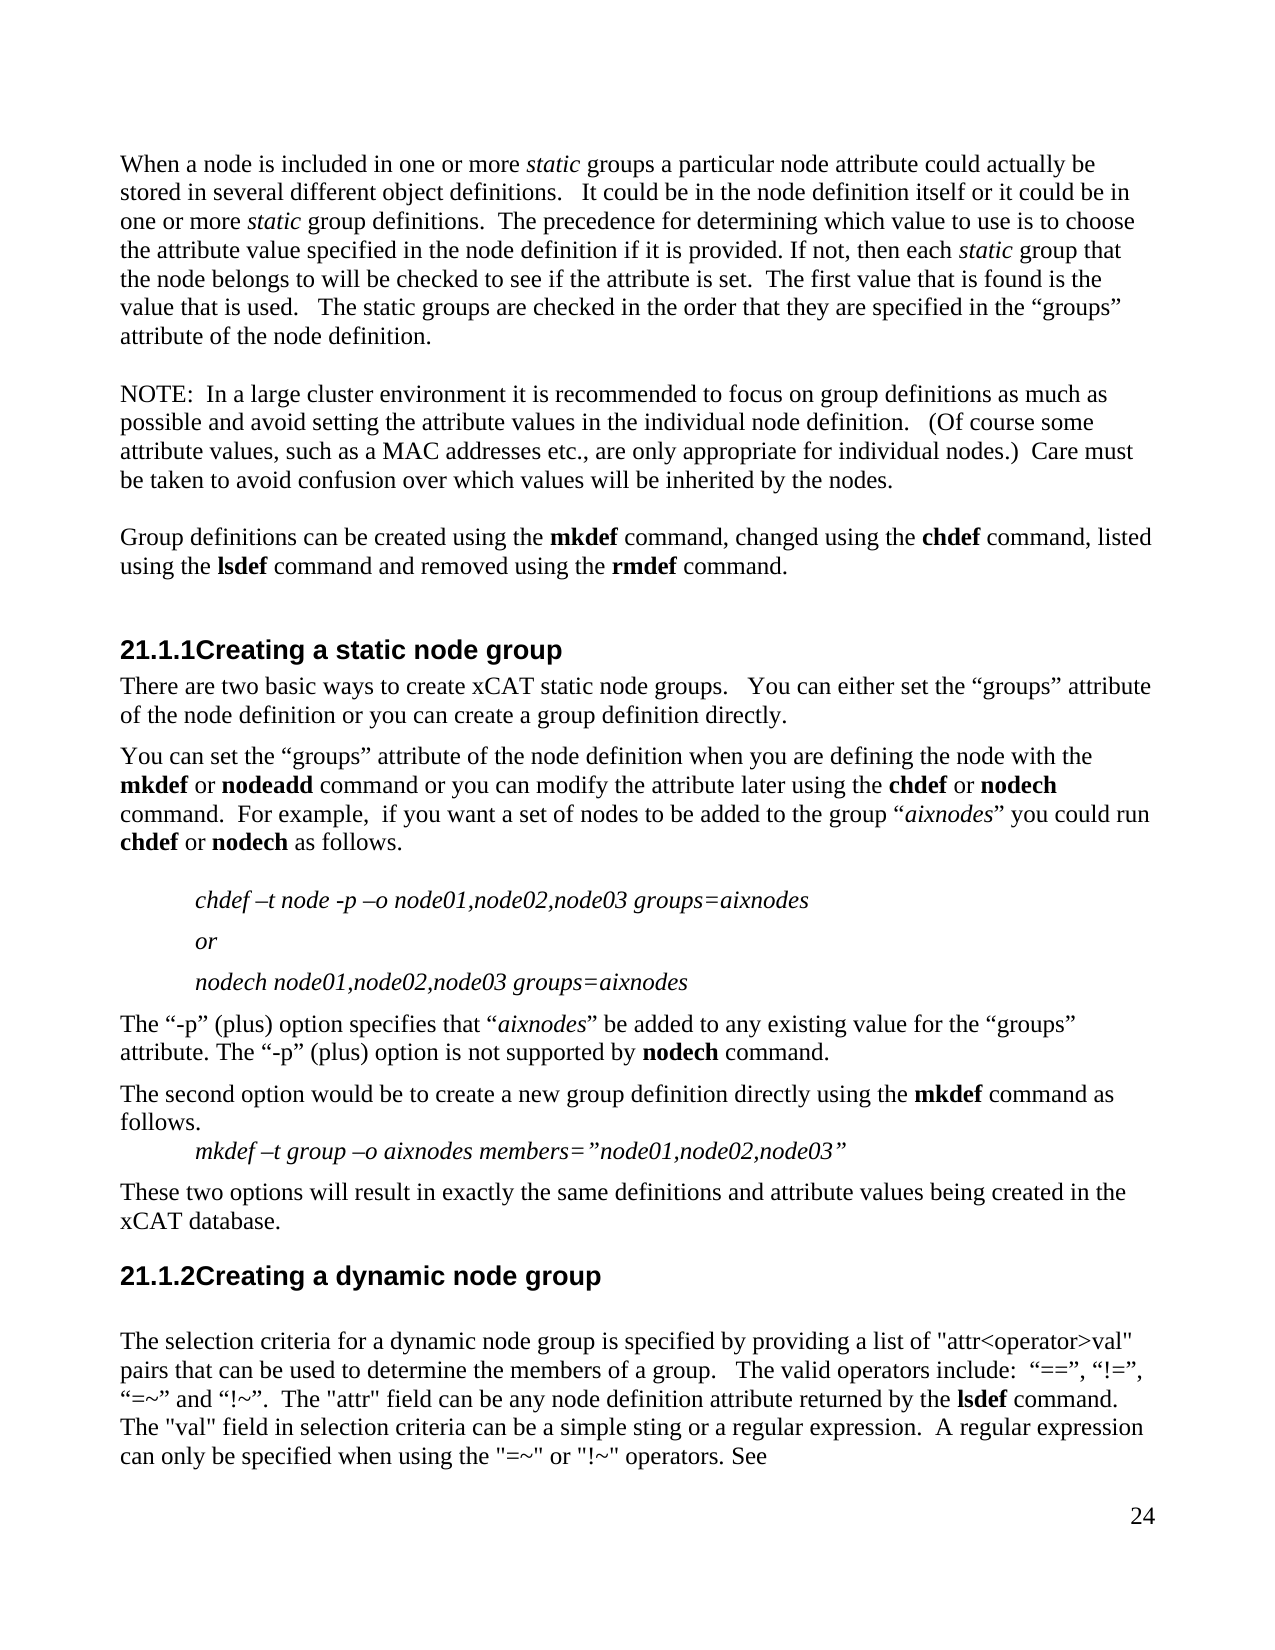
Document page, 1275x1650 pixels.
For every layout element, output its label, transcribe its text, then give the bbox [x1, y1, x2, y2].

text chdef –t node -p –o node01,node02,node03 groups=aixnodes [120, 885, 1155, 914]
text nodech node01,node02,node03 groups=aixnodes [120, 967, 1155, 996]
text or [120, 926, 1155, 955]
list You can set the “groups” attribute of the node definition when you are defining the node with the mkdef or nodeadd command or you can modify the attribute later using the chdef or nodech command. For example, if you want a set of nodes to be added to the group “aixnodes” you could run chdef or nodech as follows. [120, 741, 1155, 856]
text There are two basic ways to create xCAT static node groups. You can either set the “groups” attribute of the node definition or you can create a group definition directly. [120, 671, 1155, 729]
text When a node is included in one or more static groups a particular node attribute could actually be stored in several different object definitions. It could be in the node definition itself or it could be in one or more static group definitions. The precedence for determining which value to use is to choose the attribute value specified in the node definition if it is provided. If not, then each static group that the node belongs to will be checked to see if the attribute is set. The first value that is found is the value that is used. The static groups are checked in the order that they are specified in the “groups” attribute of the node definition. [120, 149, 1155, 350]
text The “-p” (plus) option specifies that “aixnodes” be added to any existing value for the “groups” attribute. The “-p” (plus) option is not supported by nodech command. [120, 1009, 1155, 1066]
list The second option would be to create a new group definition directly using the mkdef command as follows. [82, 1079, 1155, 1136]
text These two options will result in exactly the same definitions and attribute values being created in the xCAT database. [120, 1177, 1155, 1235]
subtitle Creating a static node group [120, 634, 1155, 665]
text The selection criteria for a dynamic node group is specified by providing a list of "attr<operator>val" pairs that can be used to determine the members of a group. The valid operators include: “==”, “!=”, “=~” and “!~”. The "attr" field can be any node definition attribute returned by the lsdef command. The "val" field in selection criteria can be a simple sting or a regular expression. A regular expression can only be specified when using the "=~" or "!~" operators. See [120, 1326, 1155, 1470]
text NOTE: In a large cluster environment it is recommended to focus on group definitions as much as possible and avoid setting the attribute values in the individual node definition. (Of course some attribute values, such as a MAC addresses etc., are only appropriate for individual nodes.) Care must be taken to avoid confusion over which values will be inherited by the nodes. [120, 379, 1155, 494]
subtitle Creating a dynamic node group [120, 1260, 1155, 1291]
text Group definitions can be created using the mkdef command, changed using the chdef command, listed using the lsdef command and removed using the rmdef command. [120, 522, 1155, 580]
text mkdef –t group –o aixnodes members=”node01,node02,node03” [120, 1136, 1155, 1165]
